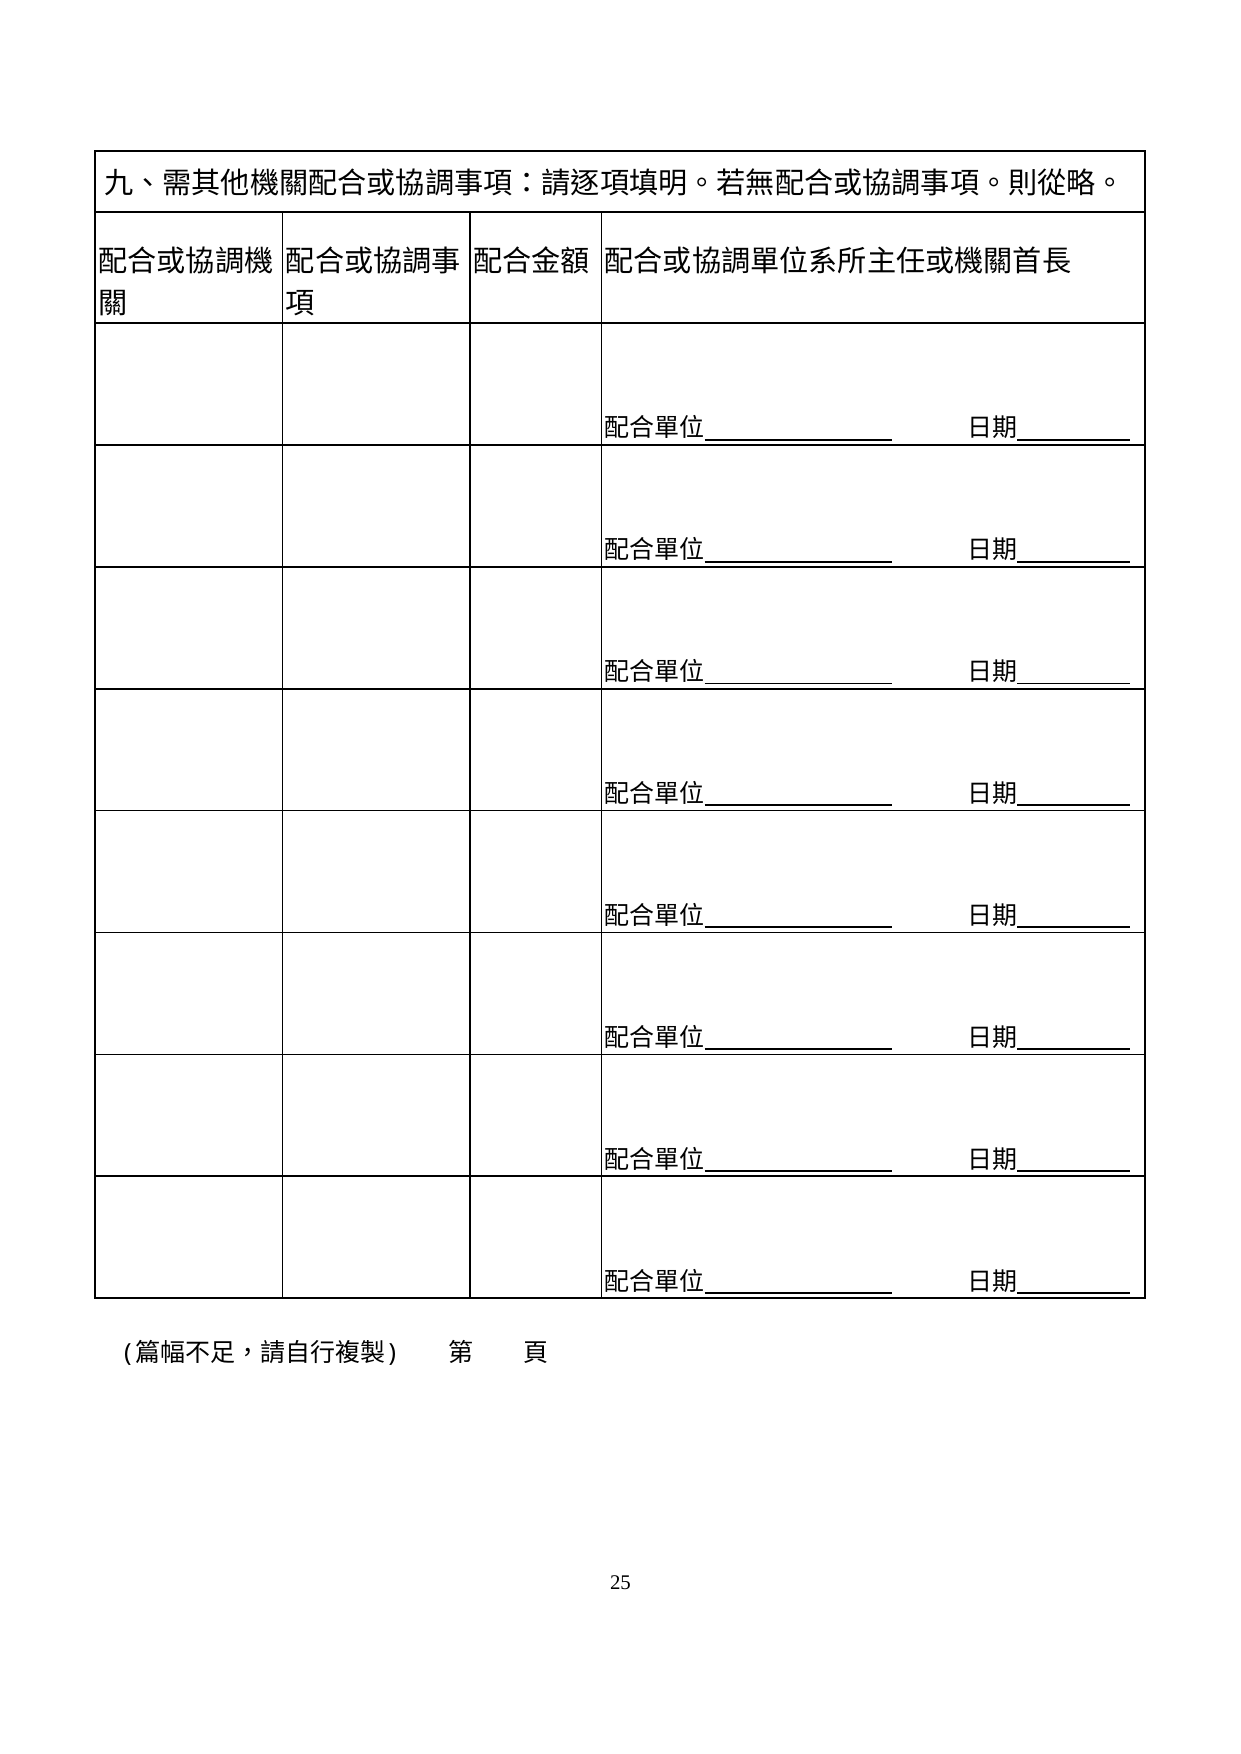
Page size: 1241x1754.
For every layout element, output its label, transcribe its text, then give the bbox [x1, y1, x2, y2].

table_cell 配合或協調機關 [96, 213, 282, 322]
table_cell [96, 324, 282, 444]
table_cell [283, 324, 469, 444]
table_cell [96, 1177, 282, 1297]
text (篇幅不足，請自行複製) 第 頁 [120, 1333, 1118, 1369]
table_cell [283, 446, 469, 566]
table_cell [471, 933, 601, 1053]
table_cell 配合金額 [471, 213, 601, 322]
table_cell [96, 446, 282, 566]
table_cell 配合單位 日期 [602, 324, 1144, 444]
table_cell [96, 1055, 282, 1175]
table_cell [283, 690, 469, 810]
table_cell [471, 690, 601, 810]
table_cell 配合單位 日期 [602, 568, 1144, 688]
table_cell [471, 446, 601, 566]
table_cell 配合或協調單位系所主任或機關首長 [602, 213, 1144, 322]
table_cell [96, 690, 282, 810]
table_cell [283, 1177, 469, 1297]
table_cell [283, 811, 469, 932]
table_cell 配合單位 日期 [602, 933, 1144, 1053]
table_cell [471, 324, 601, 444]
table_cell [471, 1177, 601, 1297]
table_cell 配合或協調事項 [283, 213, 469, 322]
table_cell [283, 568, 469, 688]
table_cell [283, 933, 469, 1053]
table_cell 配合單位 日期 [602, 1055, 1144, 1175]
table_cell [471, 1055, 601, 1175]
table_cell 配合單位 日期 [602, 811, 1144, 932]
table_cell 配合單位 日期 [602, 690, 1144, 810]
table_cell 配合單位 日期 [602, 1177, 1144, 1297]
table_header 九、需其他機關配合或協調事項：請逐項填明。若無配合或協調事項。則從略。 [96, 152, 1144, 211]
table_cell [471, 568, 601, 688]
table_cell [96, 811, 282, 932]
table_cell 配合單位 日期 [602, 446, 1144, 566]
table_cell [96, 568, 282, 688]
table_cell [283, 1055, 469, 1175]
table_cell [96, 933, 282, 1053]
table_cell [471, 811, 601, 932]
